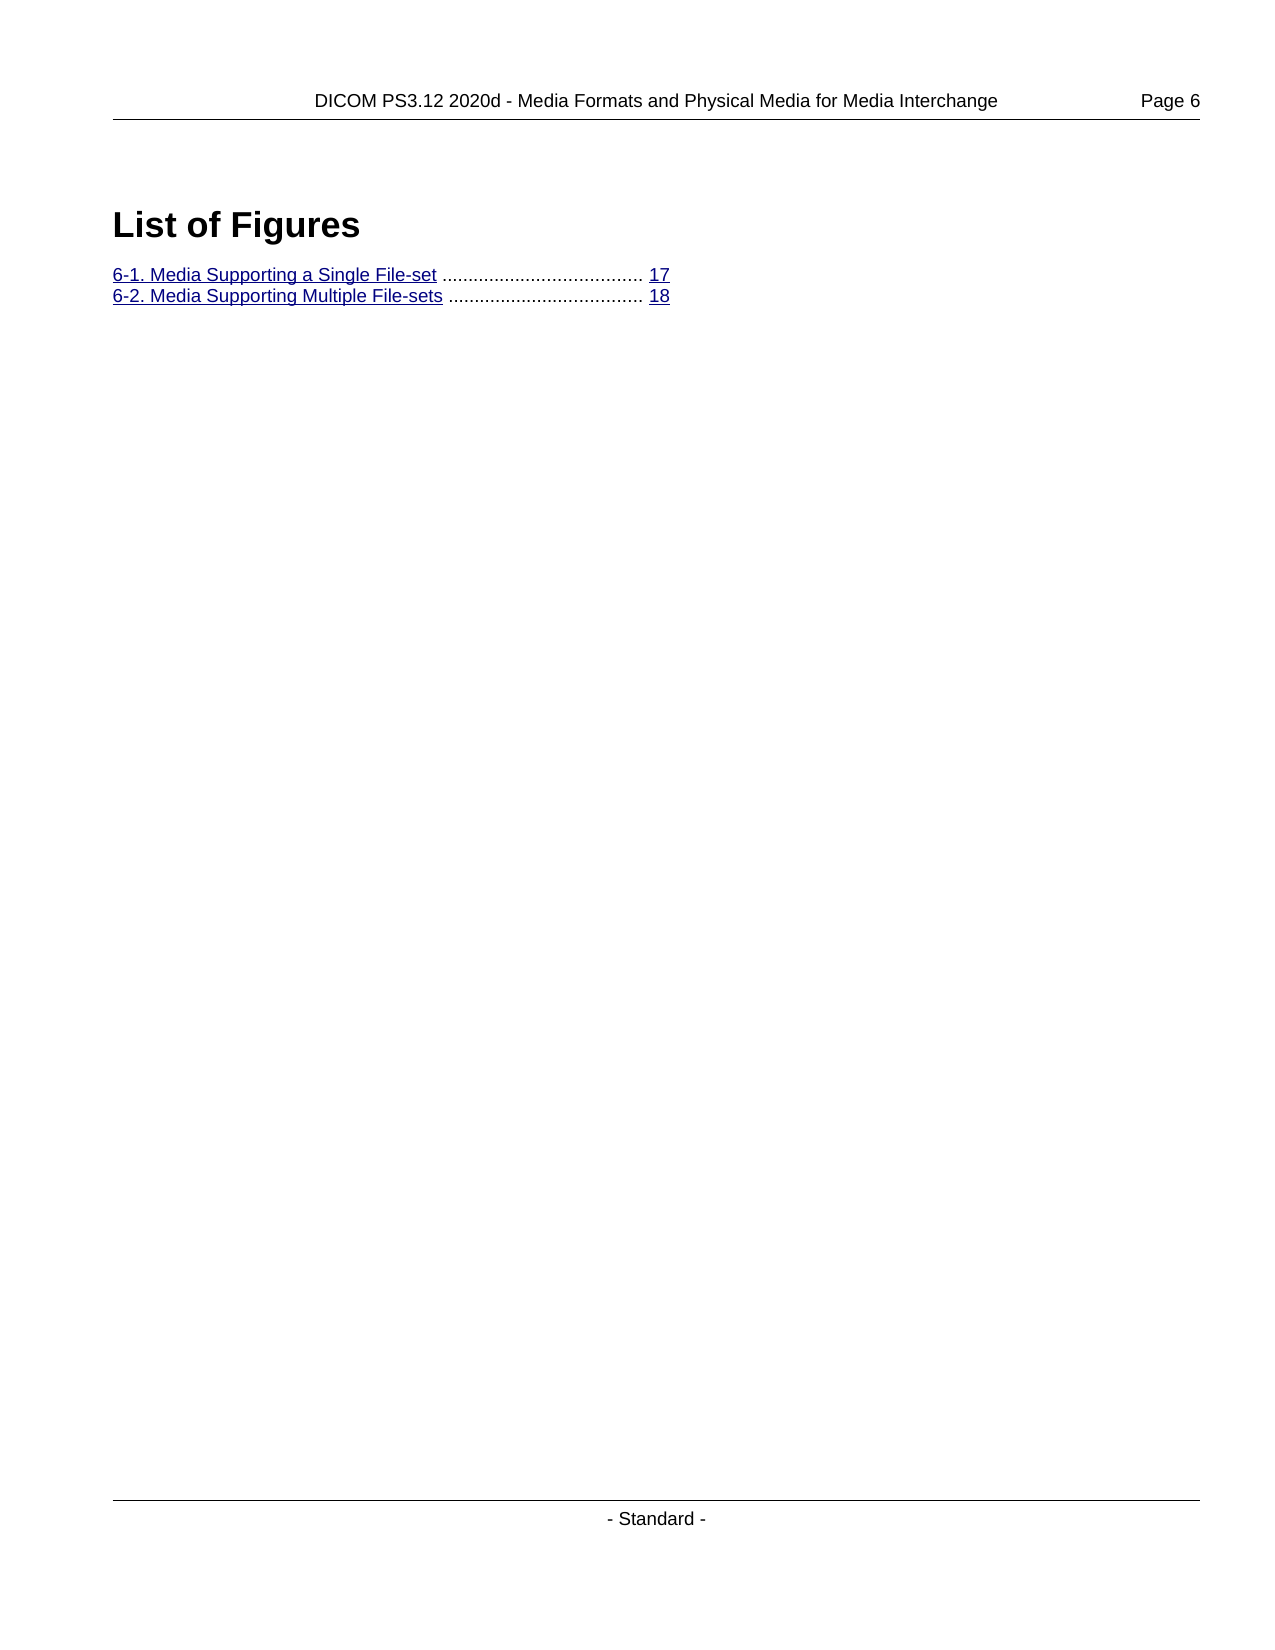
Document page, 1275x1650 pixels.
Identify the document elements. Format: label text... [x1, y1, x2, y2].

text List of Figures [112, 204, 1200, 245]
text 6-2. Media Supporting Multiple File-sets 0 [112, 285, 1175, 306]
text 6-1. Media Supporting a Single File-set 0 [112, 263, 1175, 285]
